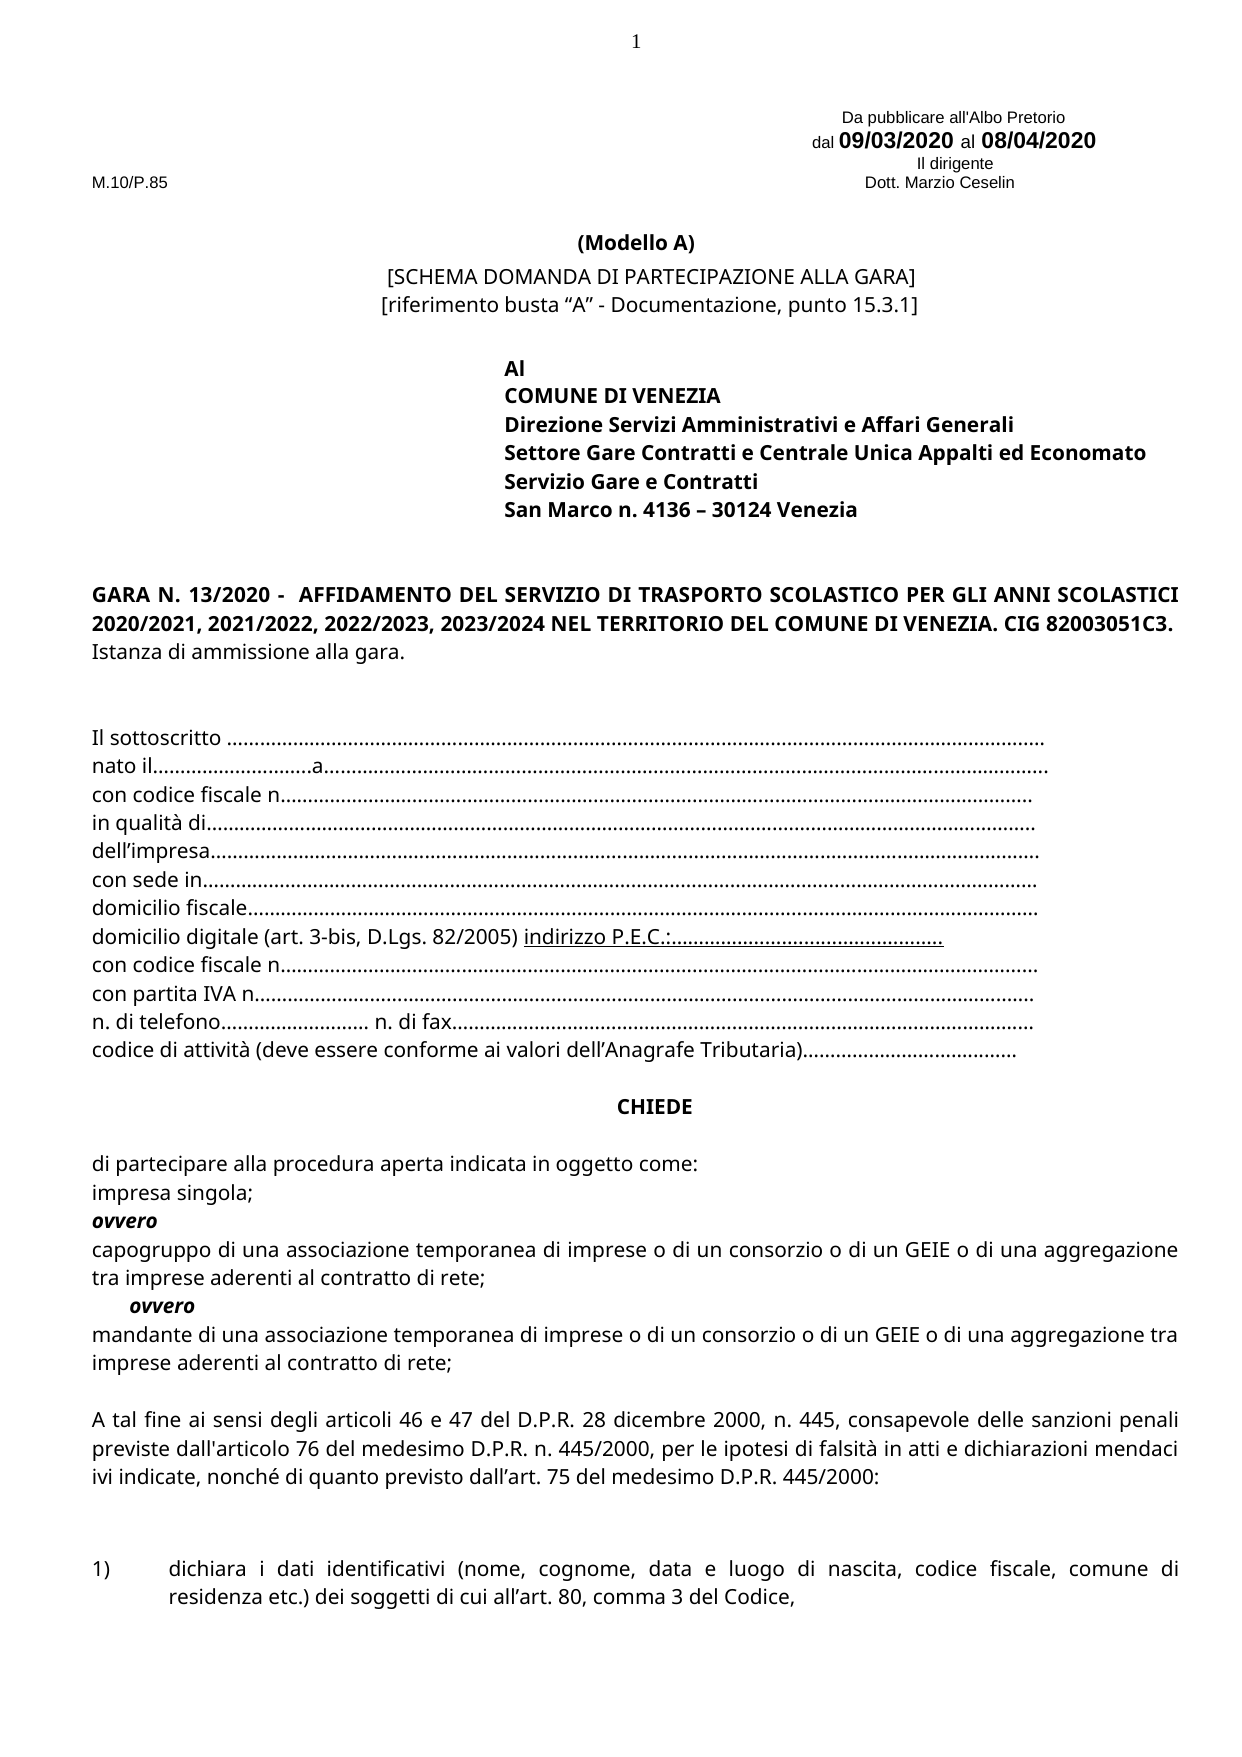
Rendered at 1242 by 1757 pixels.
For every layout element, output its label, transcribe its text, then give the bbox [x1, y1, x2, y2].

text domicilio digitale (art. 3-bis, D.Lgs. 82/2005) indirizzo P.E.C.:…………….................................. [92, 922, 1180, 950]
text 1) dichiara i dati identificativi (nome, cognome, data e luogo di nascita, codice fiscale, comune di residenza etc.) dei soggetti di cui all’art. 80, comma 3 del Codice, [92, 1554, 1180, 1611]
text ovvero [129, 1292, 1180, 1320]
text [riferimento busta “A” - Documentazione, punto 15.3.1] [92, 290, 1180, 319]
text [SCHEMA DOMANDA DI PARTECIPAZIONE ALLA GARA] [129, 262, 1173, 290]
subtitle Servizio Gare e Contratti [504, 467, 1180, 495]
text con partita IVA n………………………………………………………………………………………………………………………..….. [92, 979, 1180, 1007]
text nato il………………………..a…………………………………………………………………………………………………………………... [92, 751, 1180, 780]
text in qualità di…………………………………………………………………………………………..……………………………………….. [92, 808, 1180, 837]
text GARA N. 13/2020 - AFFIDAMENTO DEL SERVIZIO DI TRASPORTO SCOLASTICO PER GLI ANNI SCOLASTICI 2020/2021, 2021/2022, 2022/2023, 2023/2024 NEL TERRITORIO DEL COMUNE DI VENEZIA. CIG 82003051C3. [92, 581, 1180, 637]
text con codice fiscale n……………………………………………………………………………...……………………………………….. [92, 780, 1180, 808]
text mandante di una associazione temporanea di imprese o di un consorzio o di un GEIE o di una aggregazione tra imprese aderenti al contratto di rete; [92, 1320, 1180, 1377]
text Il sottoscritto ………………………………………………………………………………………………………………………………..… [92, 723, 1180, 751]
subtitle Direzione Servizi Amministrativi e Affari Generali [504, 410, 1180, 438]
text capogruppo di una associazione temporanea di imprese o di un consorzio o di un GEIE o di una aggregazione tra imprese aderenti al contratto di rete; [92, 1235, 1180, 1292]
text di partecipare alla procedura aperta indicata in oggetto come: [92, 1149, 1180, 1178]
text ovvero [92, 1206, 1180, 1235]
text domicilio fiscale………………………………………………………………………………………...…………………………………… [92, 893, 1180, 922]
subtitle Settore Gare Contratti e Centrale Unica Appalti ed Economato [504, 438, 1180, 467]
text con codice fiscale n……………………………………………………………………………………………………………………...... [92, 950, 1180, 979]
text impresa singola; [92, 1178, 1180, 1206]
text CHIEDE [129, 1092, 1180, 1121]
subtitle COMUNE DI VENEZIA [504, 382, 1180, 410]
text San Marco n. 4136 – 30124 Venezia [504, 495, 1180, 524]
text con sede in……………………………………………………………………………………………………..……………………………… [92, 865, 1180, 893]
text codice di attività (deve essere conforme ai valori dell’Anagrafe Tributaria)…………………………...…… [92, 1036, 1180, 1064]
text dell’impresa……………………………………………………………………………………………………..………………….…………. [92, 837, 1180, 865]
text A tal fine ai sensi degli articoli 46 e 47 del D.P.R. 28 dicembre 2000, n. 445, consapevole delle sanzioni penali previste dall'articolo 76 del medesimo D.P.R. n. 445/2000, per le ipotesi di falsità in atti e dichiarazioni mendaci ivi indicate, nonché di quanto previsto dall’art. 75 del medesimo D.P.R. 445/2000: [92, 1405, 1180, 1491]
subtitle Al [504, 357, 1180, 382]
text n. di telefono……………………… n. di fax………………………………………………………………………………………….… [92, 1007, 1180, 1036]
text Istanza di ammissione alla gara. [92, 637, 1180, 666]
text (Modello A) [92, 228, 1180, 256]
